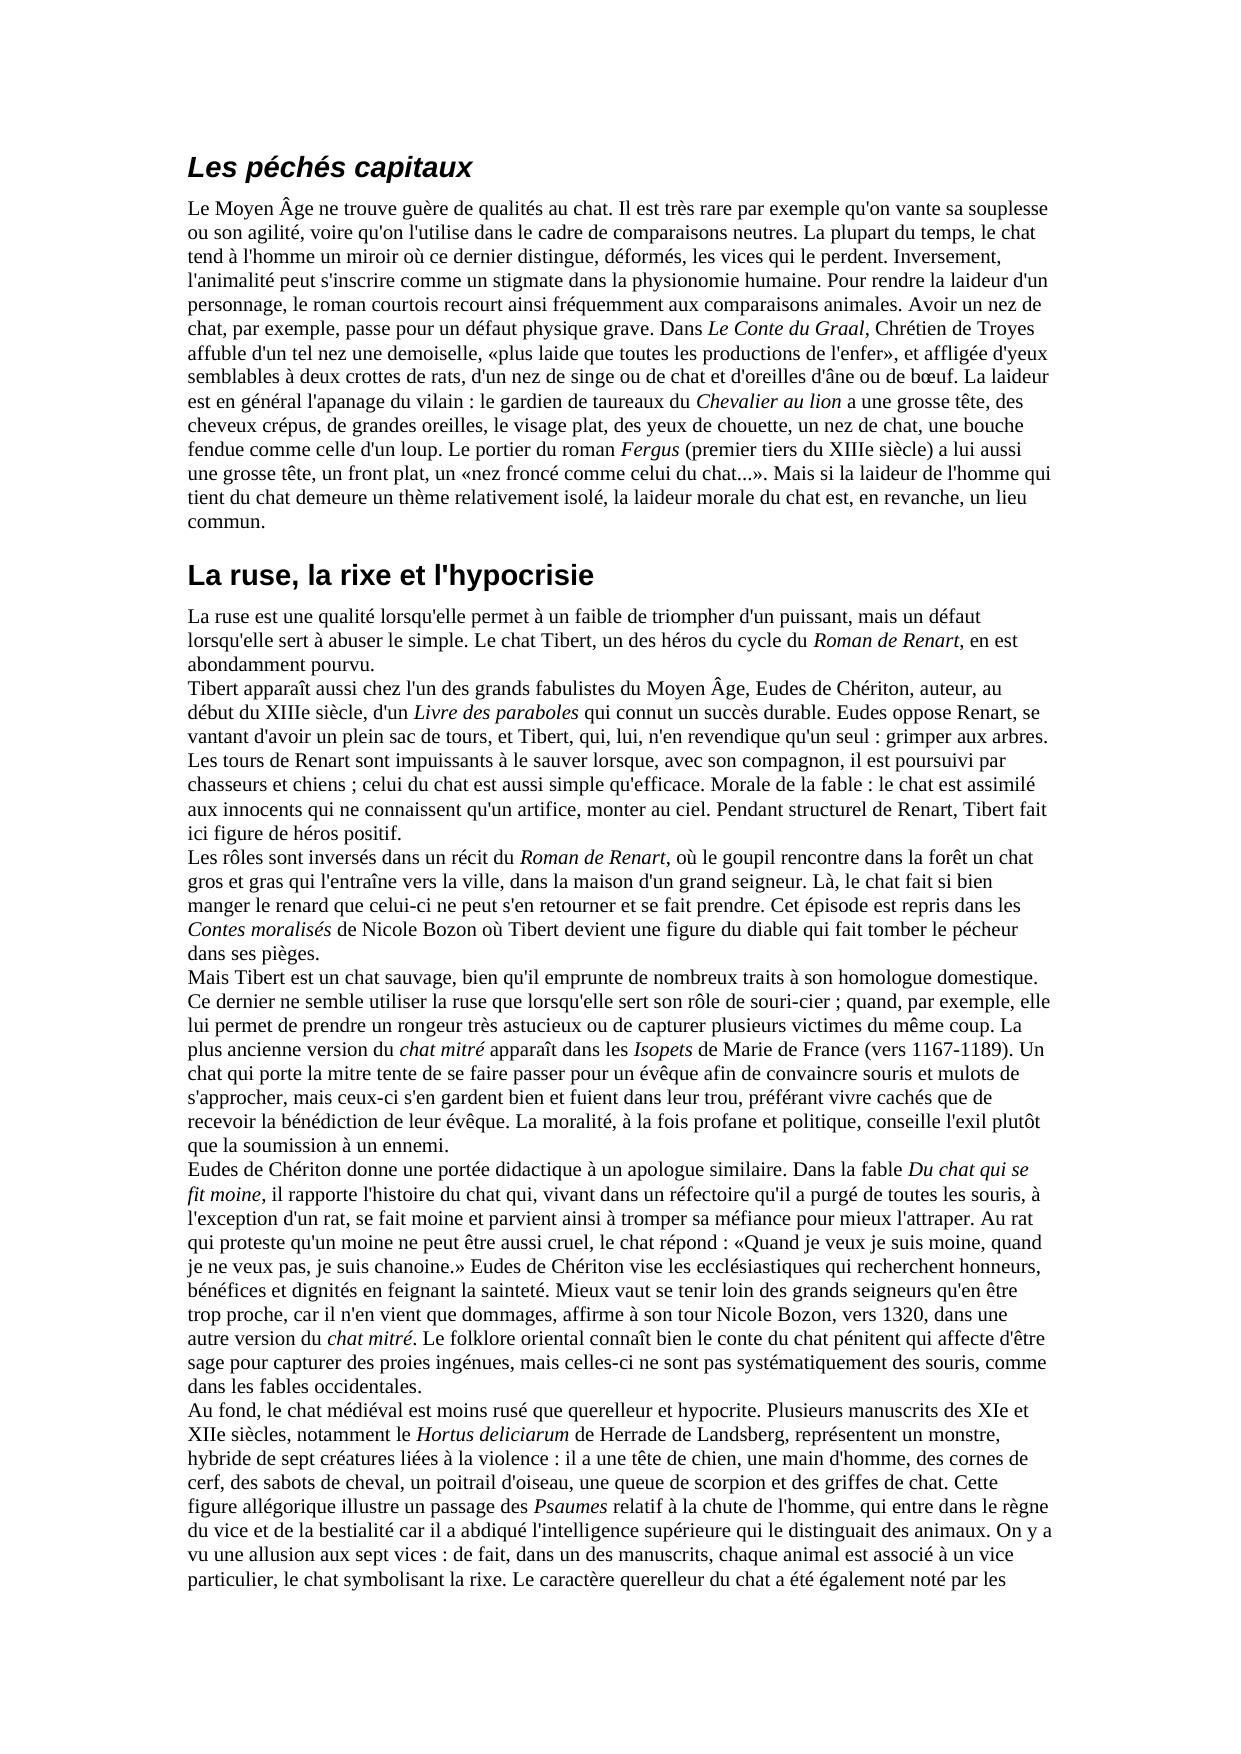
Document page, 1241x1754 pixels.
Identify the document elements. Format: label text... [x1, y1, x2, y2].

text Eudes de Chériton donne une portée didactique à un apo­logue similaire. Dans la fable Du chat qui se fit moine, il rapporte l'histoire du chat qui, vivant dans un réfectoire qu'il a purgé de toutes les souris, à l'exception d'un rat, se fait moine et parvient ainsi à tromper sa méfiance pour mieux l'attraper. Au rat qui proteste qu'un moine ne peut être aussi cruel, le chat répond : «Quand je veux je suis moine, quand je ne veux pas, je suis chanoine.» Eudes de Chériton vise les ecclésiastiques qui recherchent honneurs, bénéfices et dignités en feignant la sainteté. Mieux vaut se tenir loin des grands seigneurs qu'en être trop proche, car il n'en vient que dom­mages, affirme à son tour Nicole Bozon, vers 1320, dans une autre version du chat mitré. Le folklore oriental connaît bien le conte du chat pénitent qui affecte d'être sage pour capturer des proies ingénues, mais celles-ci ne sont pas systématiquement des souris, comme dans les fables occidentales. [187, 1157, 1053, 1398]
subtitle Les péchés capitaux [187, 150, 1053, 183]
text Tibert apparaît aussi chez l'un des grands fabulistes du Moyen Âge, Eudes de Chériton, auteur, au début du XIIIe siècle, d'un Livre des paraboles qui connut un succès durable. Eudes oppose Renart, se vantant d'avoir un plein sac de tours, et Tibert, qui, lui, n'en revendique qu'un seul : grimper aux arbres. Les tours de Renart sont impuissants à le sauver lorsque, avec son compa­gnon, il est poursuivi par chasseurs et chiens ; celui du chat est aussi simple qu'efficace. Morale de la fable : le chat est assimilé aux innocents qui ne connaissent qu'un artifice, monter au ciel. Pendant structurel de Renart, Tibert fait ici figure de héros positif. [187, 676, 1053, 844]
text Au fond, le chat médiéval est moins rusé que querelleur et hypocrite. Plusieurs manuscrits des XIe et XIIe siècles, notam­ment le Hortus deliciarum de Herrade de Landsberg, repré­sentent un monstre, hybride de sept créatures liées à la violence : il a une tête de chien, une main d'homme, des cornes de cerf, des sabots de cheval, un poitrail d'oiseau, une queue de scorpion et des griffes de chat. Cette figure allégorique illustre un passage des Psaumes relatif à la chute de l'homme, qui entre dans le règne du vice et de la bestialité car il a abdiqué l'intelli­gence supérieure qui le distinguait des animaux. On y a vu une allusion aux sept vices : de fait, dans un des manuscrits, chaque animal est associé à un vice particulier, le chat symbolisant la rixe. Le caractère querelleur du chat a été également noté par les [187, 1398, 1053, 1591]
text Mais Tibert est un chat sauvage, bien qu'il emprunte de nombreux traits à son homologue domestique. Ce dernier ne semble utiliser la ruse que lorsqu'elle sert son rôle de souri-cier ; quand, par exemple, elle lui permet de prendre un ron­geur très astucieux ou de capturer plusieurs victimes du même coup. La plus ancienne version du chat mitré apparaît dans les Isopets de Marie de France (vers 1167-1189). Un chat qui porte la mitre tente de se faire passer pour un évêque afin de convaincre souris et mulots de s'approcher, mais ceux-ci s'en gardent bien et fuient dans leur trou, préférant vivre cachés que de recevoir la bénédiction de leur évêque. La moralité, à la fois profane et politique, conseille l'exil plutôt que la sou­mission à un ennemi. [187, 965, 1053, 1157]
text Le Moyen Âge ne trouve guère de qualités au chat. Il est très rare par exemple qu'on vante sa souplesse ou son agilité, voire qu'on l'utilise dans le cadre de comparaisons neutres. La plupart du temps, le chat tend à l'homme un miroir où ce dernier dis­tingue, déformés, les vices qui le perdent. Inversement, l'anima­lité peut s'inscrire comme un stigmate dans la physionomie humaine. Pour rendre la laideur d'un personnage, le roman cour­tois recourt ainsi fréquemment aux comparaisons animales. Avoir un nez de chat, par exemple, passe pour un défaut phy­sique grave. Dans Le Conte du Graal, Chrétien de Troyes affuble d'un tel nez une demoiselle, «plus laide que toutes les productions de l'enfer», et affligée d'yeux semblables à deux crottes de rats, d'un nez de singe ou de chat et d'oreilles d'âne ou de bœuf. La laideur est en général l'apanage du vilain : le gardien de taureaux du Chevalier au lion a une grosse tête, des cheveux crépus, de grandes oreilles, le visage plat, des yeux de chouette, un nez de chat, une bouche fendue comme celle d'un loup. Le portier du roman Fergus (premier tiers du XIIIe siècle) a lui aussi une grosse tête, un front plat, un «nez froncé comme celui du chat...». Mais si la laideur de l'homme qui tient du chat demeure un thème relativement isolé, la laideur morale du chat est, en revanche, un lieu commun. [187, 196, 1053, 533]
text La ruse est une qualité lorsqu'elle permet à un faible de triompher d'un puissant, mais un défaut lorsqu'elle sert à abuser le simple. Le chat Tibert, un des héros du cycle du Roman de Renart, en est abondamment pourvu. [187, 604, 1053, 676]
subtitle La ruse, la rixe et l'hypocrisie [187, 558, 1053, 591]
text Les rôles sont inversés dans un récit du Roman de Renart, où le goupil rencontre dans la forêt un chat gros et gras qui l'entraîne vers la ville, dans la maison d'un grand seigneur. Là, le chat fait si bien manger le renard que celui-ci ne peut s'en retourner et se fait prendre. Cet épisode est repris dans les Contes moralisés de Nicole Bozon où Tibert devient une figure du diable qui fait tomber le pécheur dans ses pièges. [187, 844, 1053, 965]
